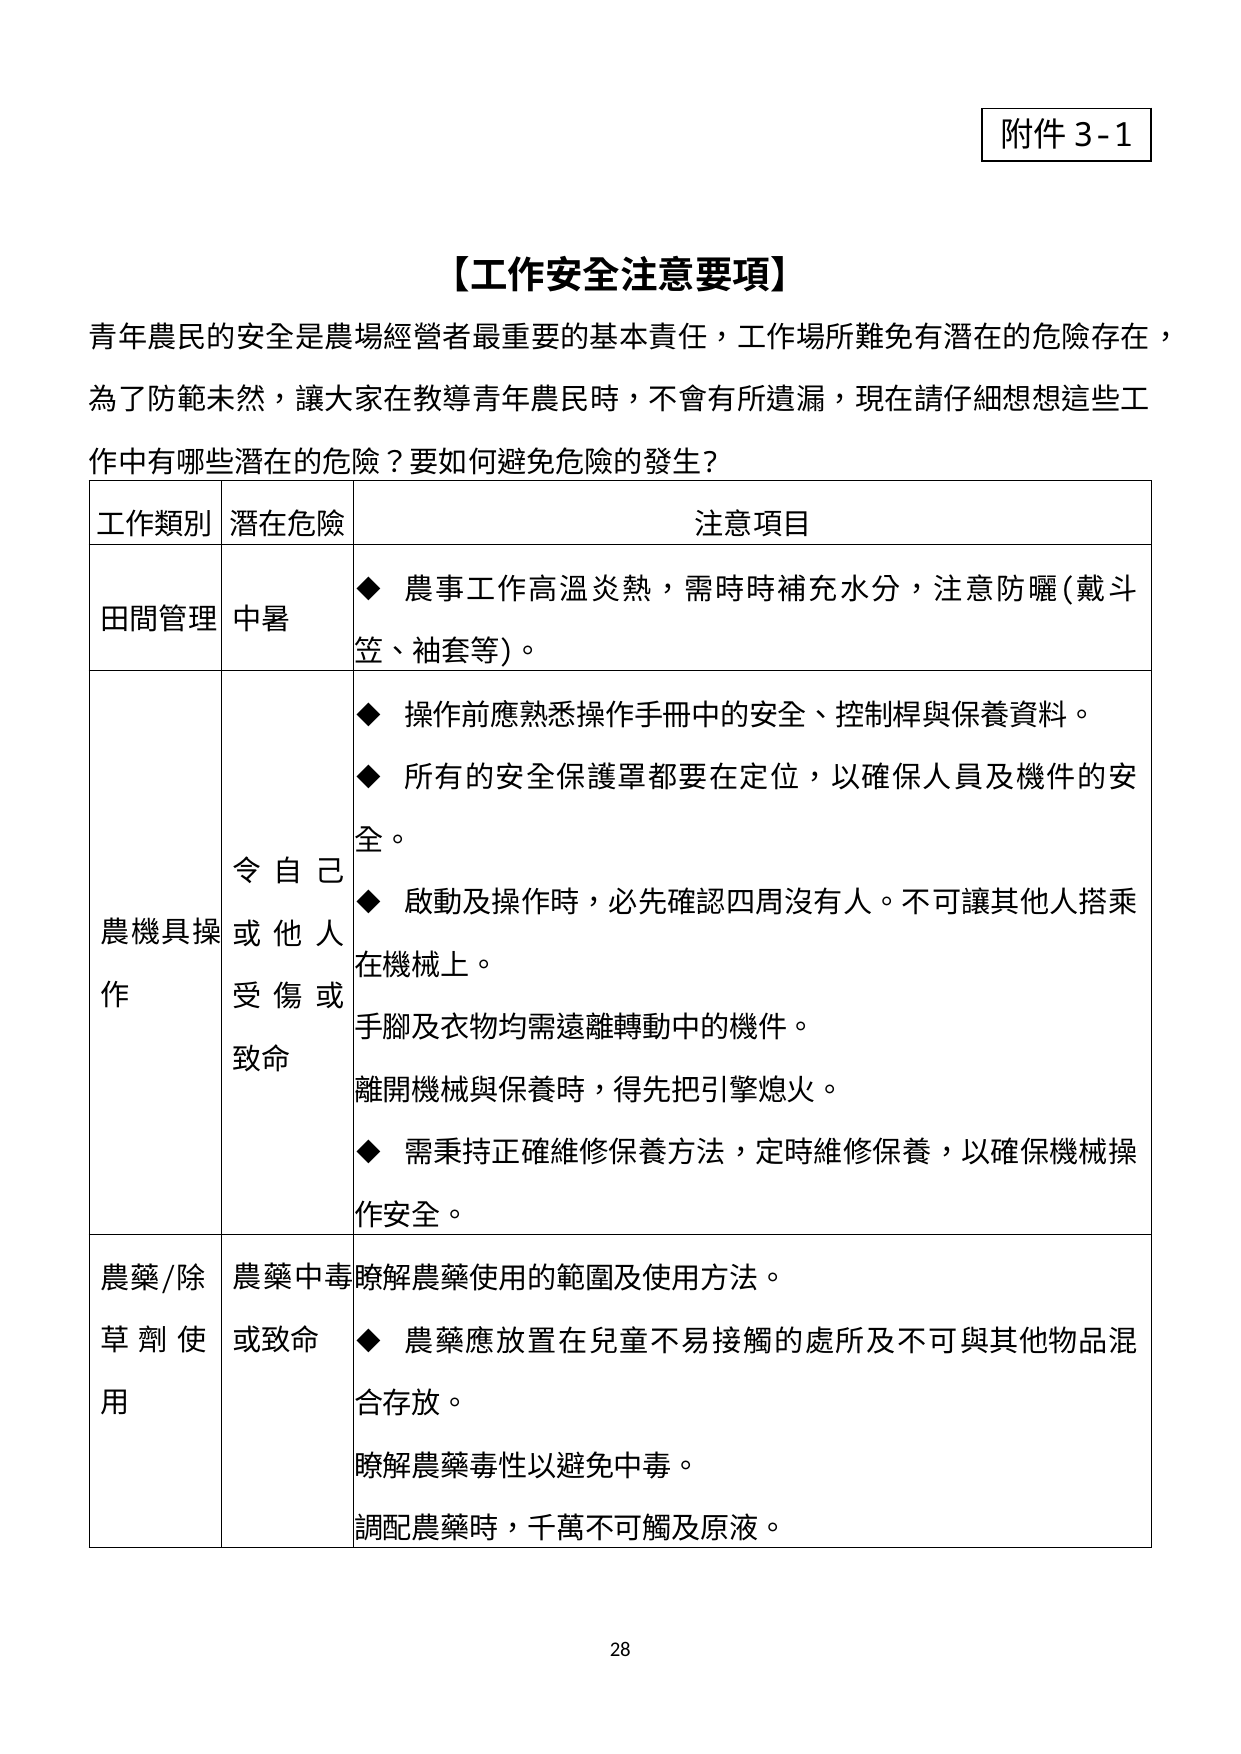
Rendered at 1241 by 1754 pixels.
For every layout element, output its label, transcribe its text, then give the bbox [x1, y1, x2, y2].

subtitle 【工作安全注意要項】 [89, 230, 1152, 293]
table_header 潛在危險 [222, 481, 353, 544]
table_cell 操作前應熟悉操作手冊中的安全、控制桿與保養資料。 所有的安全保護罩都要在定位，以確保人員及機件的安全。 啟動及操作時，必先確認四周沒有人。不可讓其他人搭乘在機械上。 手腳及衣物均需遠離轉動中的機件。 離開機械與保養時，得先把引擎熄火。 需秉持正確維修保養方法，定時維修保養，以確保機械操作安全。 [354, 671, 1151, 1233]
table_cell 中暑 [222, 545, 353, 670]
table_header 工作類別 [90, 481, 221, 544]
table_cell 瞭解農藥使用的範圍及使用方法。 農藥應放置在兒童不易接觸的處所及不可與其他物品混合存放。 瞭解農藥毒性以避免中毒。 調配農藥時，千萬不可觸及原液。 [354, 1235, 1151, 1547]
text 附件3-1 [998, 117, 1135, 153]
table_cell 農藥中毒或致命 [222, 1235, 353, 1547]
table_cell 農藥/除草劑使用 [90, 1235, 221, 1547]
table_cell 田間管理 [90, 545, 221, 670]
table_cell 農機具操作 [90, 671, 221, 1233]
table_header 注意項目 [354, 481, 1151, 544]
subtitle 青年農民的安全是農場經營者最重要的基本責任，工作場所難免有潛在的危險存在，為了防範未然，讓大家在教導青年農民時，不會有所遺漏，現在請仔細想想這些工作中有哪些潛在的危險？要如何避免危險的發生? [89, 293, 1152, 480]
table_cell 農事工作高溫炎熱，需時時補充水分，注意防曬(戴斗笠、袖套等)。 [354, 545, 1151, 670]
table_cell 令自己或他人受傷或致命 [222, 671, 353, 1233]
